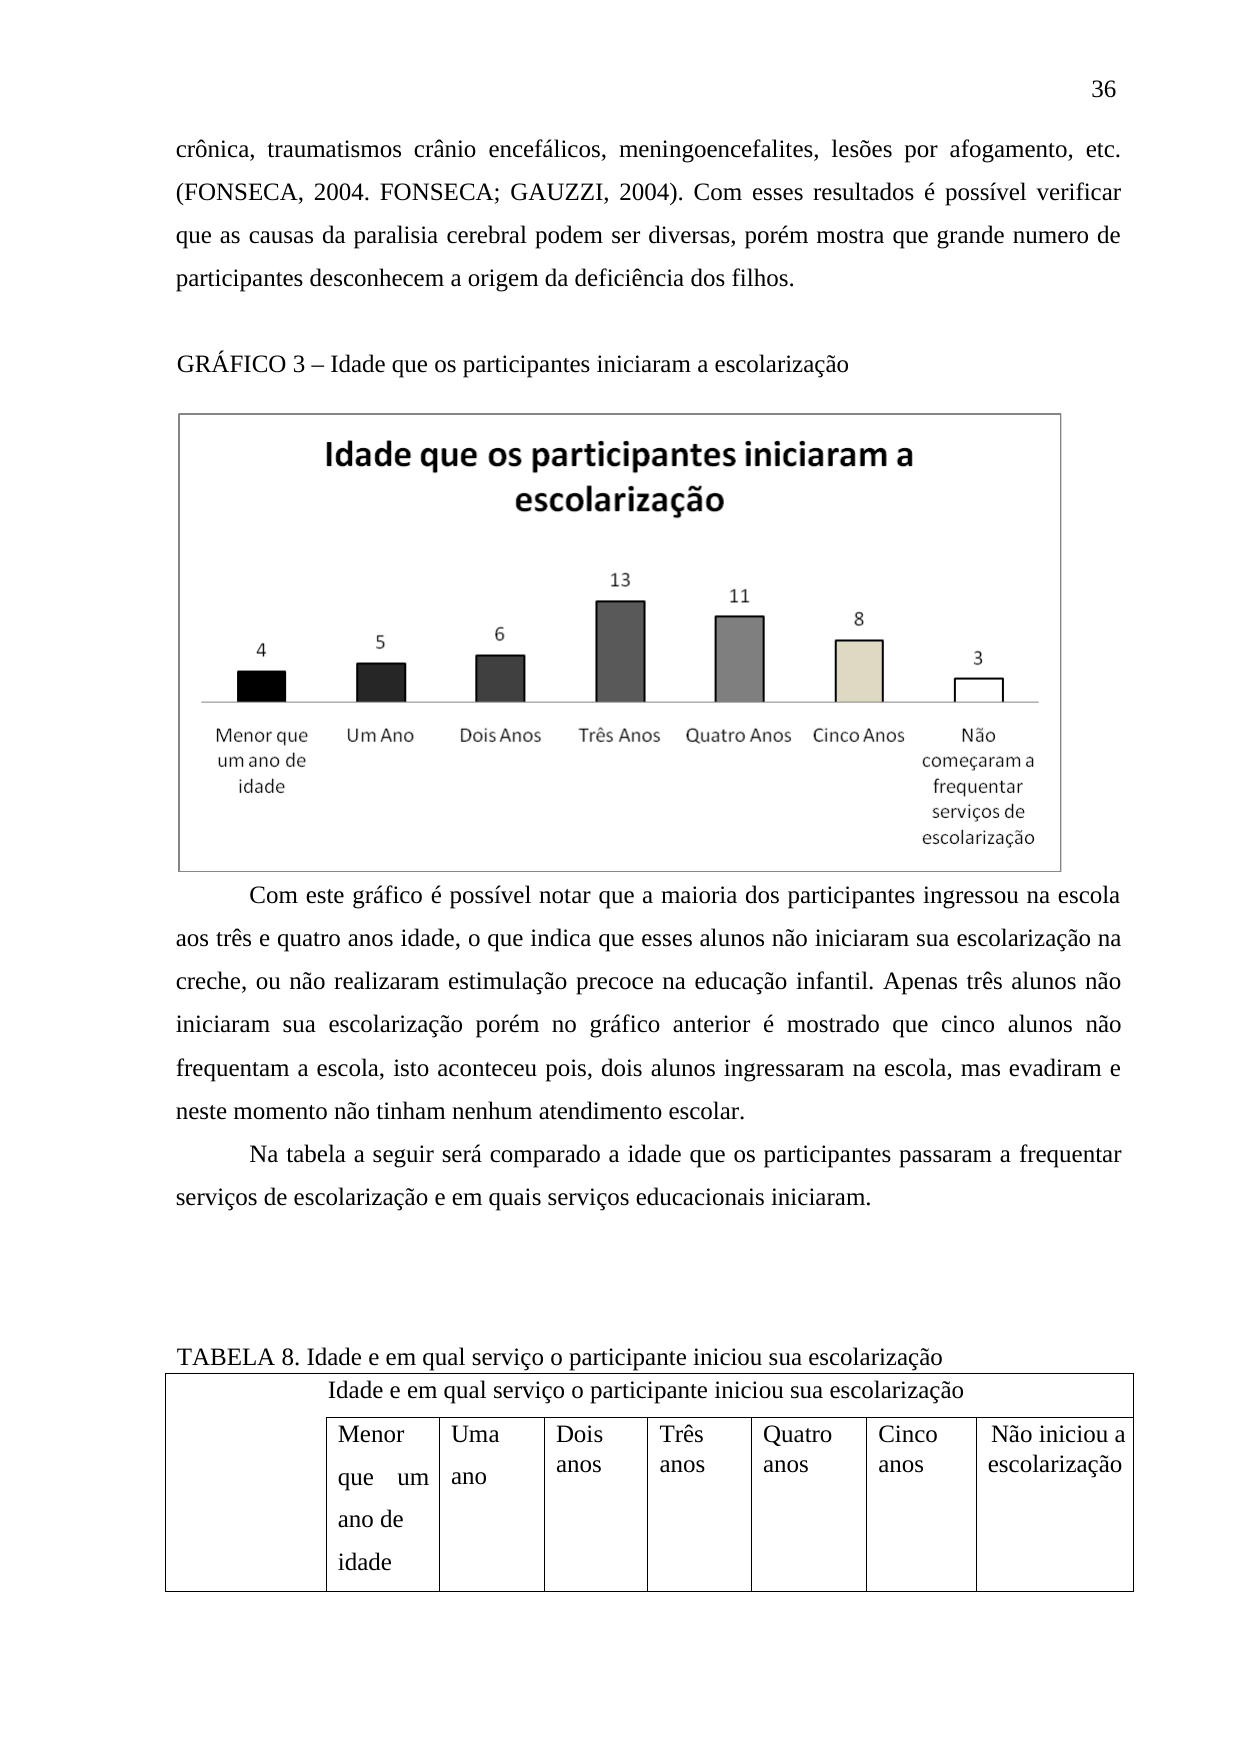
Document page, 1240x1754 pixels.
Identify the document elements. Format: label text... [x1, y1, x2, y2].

table_cell Cinco anos [867, 1418, 976, 1591]
text TABELA 8. Idade e em qual serviço o participante iniciou sua escolarização [177, 1342, 1122, 1371]
table_header Idade e em qual serviço o participante iniciou sua escolarização [166, 1374, 1133, 1417]
text Na tabela a seguir será comparado a idade que os participantes passaram a frequentar serviços de escolarização e em quais serviços educacionais iniciaram. [176, 1139, 1122, 1211]
subtitle GRÁFICO 3 – Idade que os participantes iniciaram a escolarização [177, 349, 1122, 378]
table_cell Menor que um ano de idade [327, 1418, 439, 1591]
table_cell [166, 1417, 326, 1591]
table_cell Quatro anos [752, 1418, 866, 1591]
table_cell Uma ano [440, 1418, 544, 1591]
table_cell Não iniciou a escolarização [977, 1418, 1133, 1591]
text crônica, traumatismos crânio encefálicos, meningoencefalites, lesões por afogamento, etc. (FONSECA, 2004. FONSECA; GAUZZI, 2004). Com esses resultados é possível verificar que as causas da paralisia cerebral podem ser diversas, porém mostra que grande numero de participantes desconhecem a origem da deficiência dos filhos. [176, 134, 1122, 292]
table_cell Três anos [648, 1418, 751, 1591]
table_cell Dois anos [545, 1418, 647, 1591]
text Com este gráfico é possível notar que a maioria dos participantes ingressou na escola aos três e quatro anos idade, o que indica que esses alunos não iniciaram sua escolarização na creche, ou não realizaram estimulação precoce na educação infantil. Apenas três alunos não iniciaram sua escolarização porém no gráfico anterior é mostrado que cinco alunos não frequentam a escola, isto aconteceu pois, dois alunos ingressaram na escola, mas evadiram e neste momento não tinham nenhum atendimento escolar. [176, 880, 1122, 1124]
